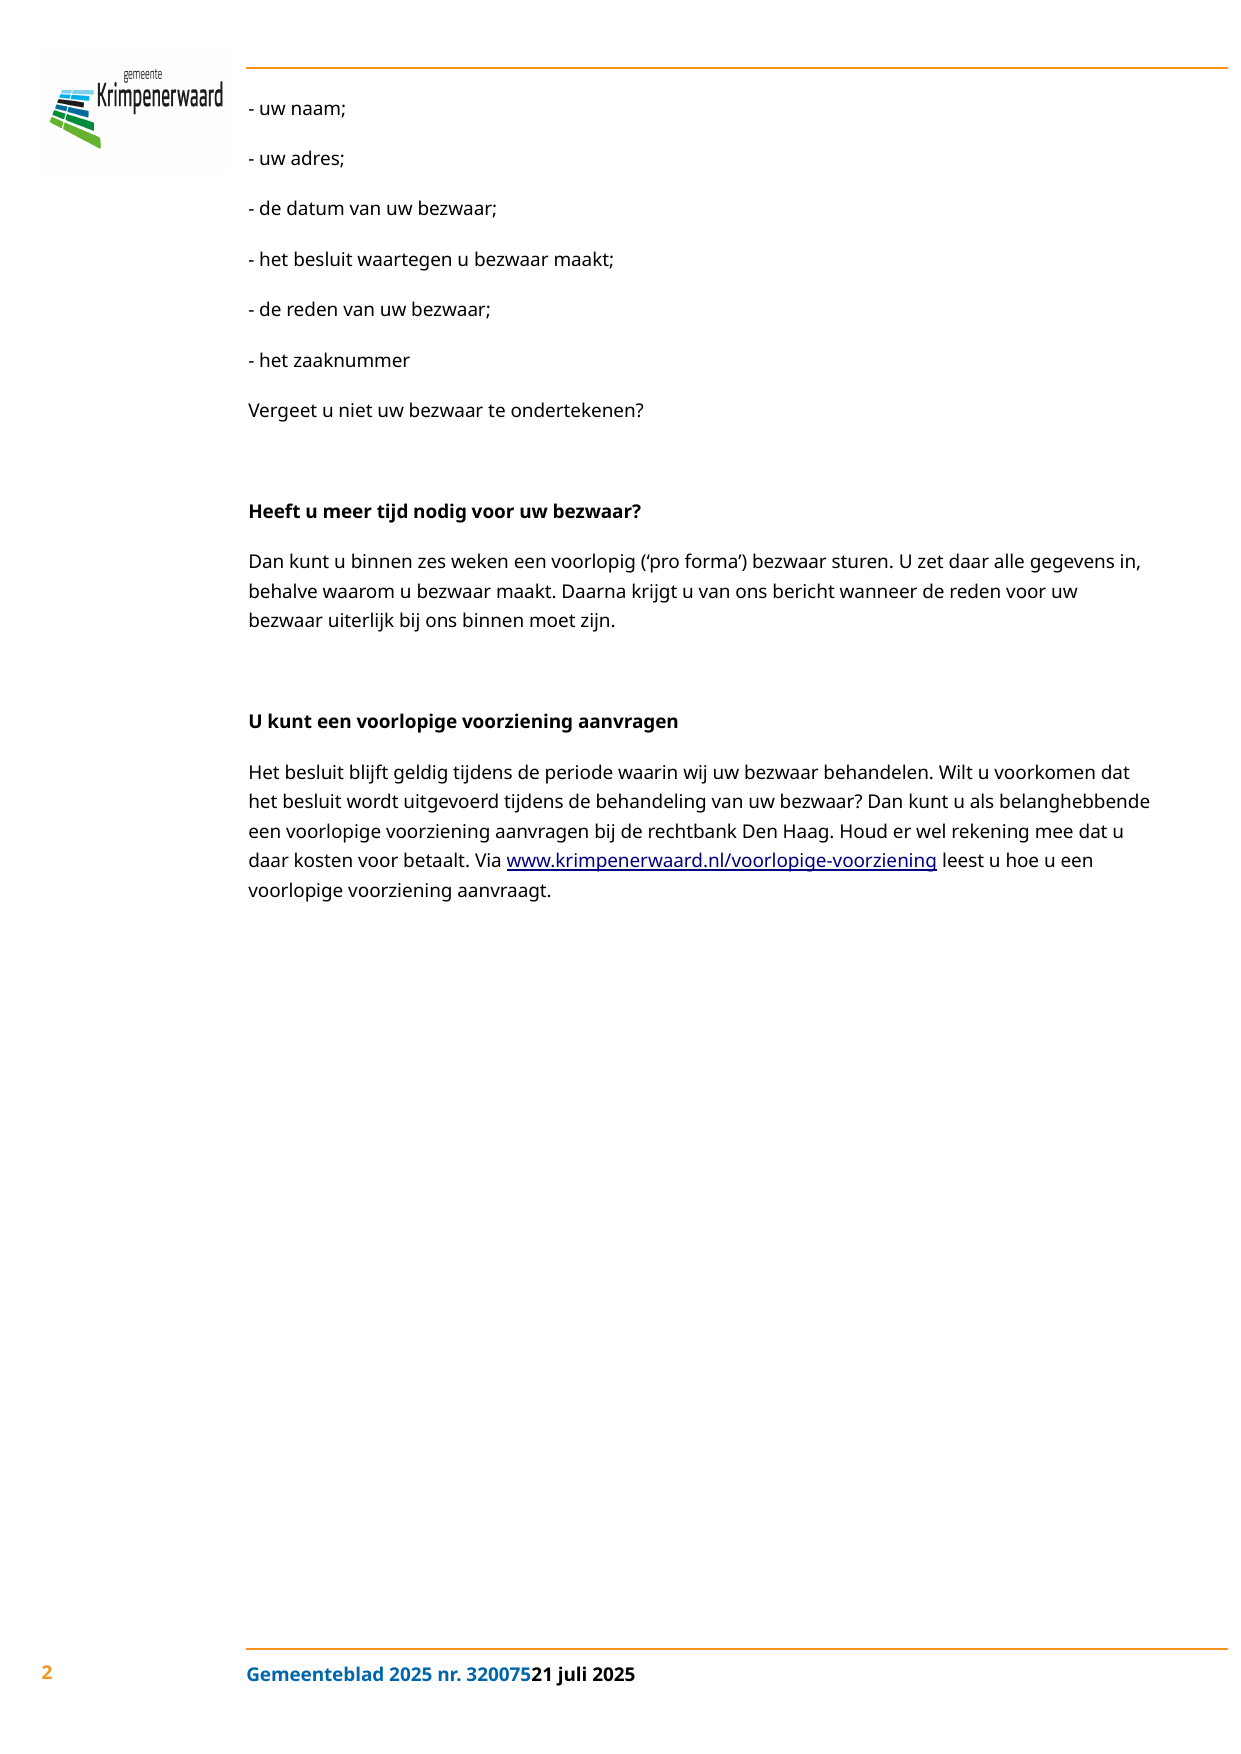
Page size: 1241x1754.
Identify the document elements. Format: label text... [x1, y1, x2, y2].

text Dan kunt u binnen zes weken een voorlopig (‘pro forma’) bezwaar sturen. U zet daar alle gegevens in, behalve waarom u bezwaar maakt. Daarna krijgt u van ons bericht wanneer de reden voor uw bezwaar uiterlijk bij ons binnen moet zijn. [248, 548, 1152, 633]
text Heeft u meer tijd nodig voor uw bezwaar? [248, 498, 1152, 524]
text U kunt een voorlopige voorziening aanvragen [248, 708, 1152, 734]
text Het besluit blijft geldig tijdens de periode waarin wij uw bezwaar behandelen. Wilt u voorkomen dat het besluit wordt uitgevoerd tijdens de behandeling van uw bezwaar? Dan kunt u als belanghebbende een voorlopige voorziening aanvragen bij de rechtbank Den Haag. Houd er wel rekening mee dat u daar kosten voor betaalt. Via www.krimpenerwaard.nl/voorlopige-voorziening leest u hoe u een voorlopige voorziening aanvraagt. [248, 759, 1152, 903]
text Vergeet u niet uw bezwaar te ondertekenen? [248, 397, 1152, 423]
text - de datum van uw bezwaar; [248, 196, 1152, 221]
text - de reden van uw bezwaar; [248, 296, 1152, 322]
text - het besluit waartegen u bezwaar maakt; [248, 246, 1152, 272]
text - uw naam; [248, 95, 1152, 121]
text - het zaaknummer [248, 347, 1152, 373]
text - uw adres; [248, 145, 1152, 171]
picture [41, 47, 231, 172]
